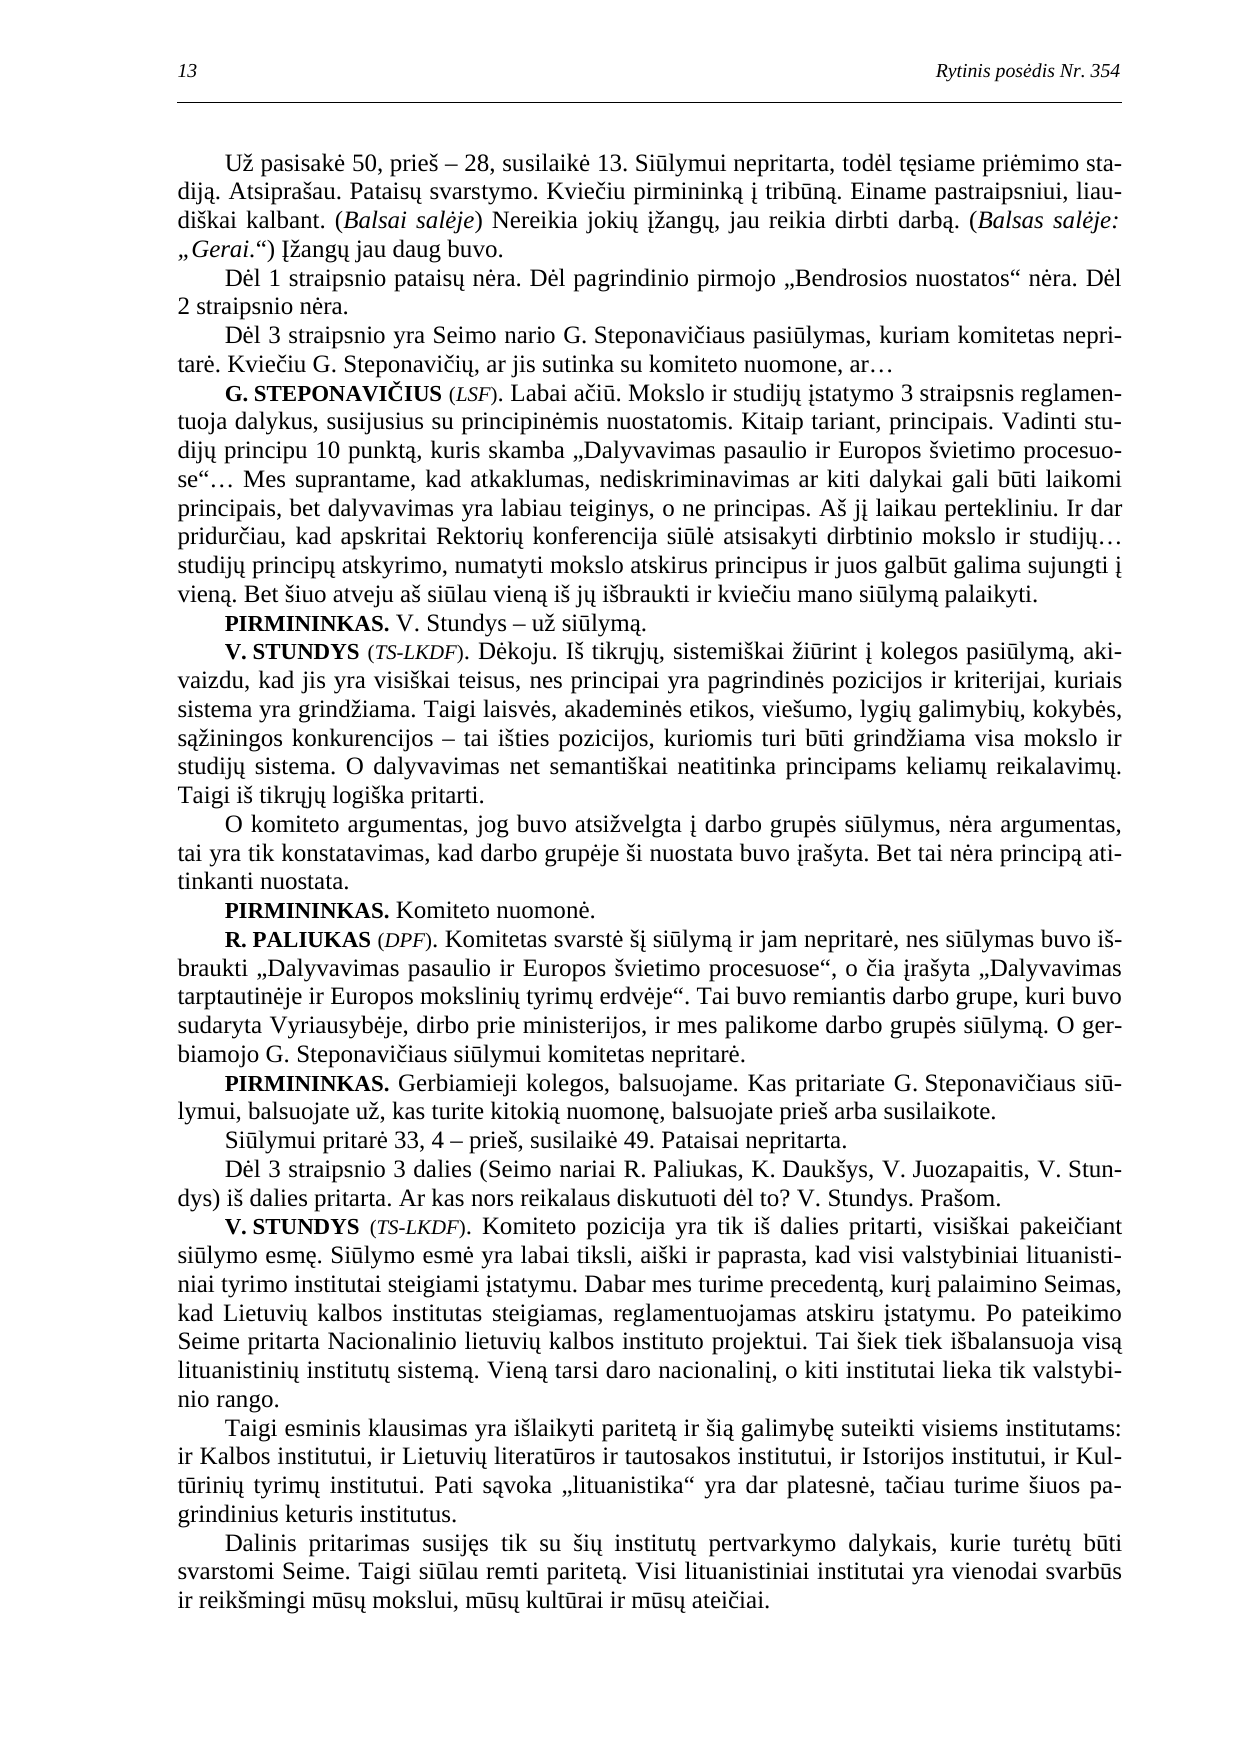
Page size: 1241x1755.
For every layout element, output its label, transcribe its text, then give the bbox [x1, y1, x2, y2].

text PIRMININKAS. V. Stun­dys – už siū­ly­mą. [177, 608, 1122, 636]
text PIRMININKAS. Ko­mi­te­to nuo­mo­nė. [177, 895, 1122, 924]
text G. STEPONAVIČIUS (LSF). La­bai ačiū. Moks­lo ir stu­di­jų įsta­ty­mo 3 straips­nis reg­la­men­tuo­ja da­ly­kus, su­si­ju­sius su prin­ci­pi­nė­mis nuo­sta­to­mis. Ki­taip ta­riant, prin­ci­pais. Va­din­ti stu­di­jų prin­ci­pu 10 punk­tą, ku­ris skam­ba „Da­ly­va­vi­mas pa­sau­lio ir Eu­ro­pos švie­ti­mo pro­ce­suo­se“… Mes su­pran­ta­me, kad at­kak­lu­mas, ne­disk­ri­mi­na­vi­mas ar ki­ti da­ly­kai ga­li bū­ti lai­ko­mi prin­ci­pais, bet da­ly­va­vi­mas yra la­biau tei­gi­nys, o ne prin­ci­pas. Aš jį lai­kau per­tek­li­niu. Ir dar pri­dur­čiau, kad ap­skri­tai Rek­to­rių kon­fe­ren­ci­ja siū­lė at­si­sa­ky­ti dirb­ti­nio moks­lo ir stu­di­jų… stu­di­jų prin­ci­pų at­sky­ri­mo, nu­ma­ty­ti moks­lo at­ski­rus prin­ci­pus ir juos gal­būt ga­li­ma su­jung­ti į vie­ną. Bet šiuo at­ve­ju aš siū­lau vie­ną iš jų iš­brauk­ti ir kvie­čiu ma­no siū­ly­mą pa­lai­ky­ti. [177, 378, 1122, 608]
text Tai­gi es­mi­nis klau­si­mas yra iš­lai­ky­ti pa­ri­te­tą ir šią ga­li­my­bę su­teik­ti vi­siems ins­ti­tu­tams: ir Kal­bos ins­ti­tu­tui, ir Lie­tu­vių li­te­ra­tū­ros ir tau­to­sa­kos ins­ti­tu­tui, ir Is­to­ri­jos ins­ti­tu­tui, ir Kul­tū­ri­nių ty­ri­mų ins­ti­tu­tui. Pa­ti są­vo­ka „li­tu­a­nis­ti­ka“ yra dar pla­tes­nė, ta­čiau tu­ri­me šiuos pa­grin­di­nius ke­tu­ris ins­ti­tu­tus. [177, 1413, 1122, 1528]
text Už pa­si­sa­kė 50, prieš – 28, su­si­lai­kė 13. Siū­ly­mui ne­pri­tar­ta, to­dėl tę­sia­me pri­ėmi­mo sta­di­ją. At­si­pra­šau. Pa­tai­sų svars­ty­mo. Kvie­čiu pir­mi­nin­ką į tri­bū­ną. Ei­na­me pa­straips­niui, liau­diš­kai kal­bant. (Bal­sai sa­lė­je) Ne­rei­kia jo­kių įžan­gų, jau rei­kia dirb­ti dar­bą. (Bal­sas sa­lė­je: „Ge­rai.“) Įžan­gų jau daug bu­vo. [177, 148, 1122, 263]
text Dėl 3 straips­nio 3 da­lies (Sei­mo na­riai R. Pa­liu­kas, K. Dauk­šys, V. Juo­za­pai­tis, V. Stun­dys) iš da­lies pri­tar­ta. Ar kas nors rei­ka­laus dis­ku­tuo­ti dėl to? V. Stun­dys. Pra­šom. [177, 1154, 1122, 1211]
text O ko­mi­te­to ar­gu­men­tas, jog bu­vo at­si­žvelg­ta į dar­bo gru­pės siū­ly­mus, nė­ra ar­gu­men­tas, tai yra tik kon­sta­ta­vi­mas, kad dar­bo gru­pė­je ši nuo­sta­ta bu­vo įra­šy­ta. Bet tai nė­ra prin­ci­pą ati­tin­kan­ti nuo­sta­ta. [177, 809, 1122, 895]
text V. STUNDYS (TS-LKDF). Ko­mi­te­to po­zi­ci­ja yra tik iš da­lies pri­tar­ti, vi­siš­kai pa­kei­čiant siū­ly­mo es­mę. Siū­ly­mo es­mė yra la­bai tiks­li, aiš­ki ir pa­pras­ta, kad vi­si vals­ty­bi­niai li­tu­a­nis­ti­niai ty­ri­mo ins­ti­tu­tai stei­gia­mi įsta­ty­mu. Da­bar mes tu­ri­me pre­ce­den­tą, ku­rį pa­lai­mi­no Sei­mas, kad Lie­tu­vių kal­bos ins­ti­tu­tas stei­gia­mas, reg­la­men­tuo­ja­mas at­ski­ru įsta­ty­mu. Po pa­tei­ki­mo Sei­me pri­tar­ta Na­cio­na­li­nio lie­tu­vių kal­bos ins­ti­tu­to pro­jek­tui. Tai šiek tiek iš­ba­lan­suo­ja vi­są li­tu­a­nis­ti­nių ins­ti­tu­tų sis­te­mą. Vie­ną tar­si da­ro na­cio­na­li­nį, o ki­ti ins­ti­tu­tai lie­ka tik vals­ty­bi­nio ran­go. [177, 1211, 1122, 1413]
text Da­li­nis pri­ta­ri­mas su­si­jęs tik su šių ins­ti­tu­tų per­tvar­ky­mo da­ly­kais, ku­rie tu­rė­tų bū­ti svars­to­mi Sei­me. Tai­gi siū­lau rem­ti pa­ri­te­tą. Vi­si li­tu­a­nis­ti­niai ins­ti­tu­tai yra vie­no­dai svar­būs ir reikš­min­gi mū­sų moks­lui, mū­sų kul­tū­rai ir mū­sų at­ei­čiai. [177, 1528, 1122, 1614]
text Dėl 1 straips­nio pa­tai­sų nė­ra. Dėl pa­grin­di­nio pir­mo­jo „Ben­dro­sios nuo­sta­tos“ nė­ra. Dėl 2 straips­nio nė­ra. [177, 263, 1122, 320]
text PIRMININKAS. Ger­bia­mie­ji ko­le­gos, bal­suo­ja­me. Kas pri­ta­ria­te G. Ste­po­na­vi­čiaus siū­ly­mui, bal­suo­ja­te už, kas tu­ri­te ki­to­kią nuo­mo­nę, bal­suo­ja­te prieš ar­ba su­si­lai­ko­te. [177, 1068, 1122, 1125]
text V. STUNDYS (TS-LKDF). Dė­ko­ju. Iš tik­rų­jų, sis­te­miš­kai žiū­rint į ko­le­gos pa­siū­ly­mą, aki­vaiz­du, kad jis yra vi­siš­kai tei­sus, nes prin­ci­pai yra pa­grin­di­nės po­zi­ci­jos ir kri­te­ri­jai, ku­riais sis­te­ma yra grin­džia­ma. Tai­gi lais­vės, aka­de­mi­nės eti­kos, vie­šu­mo, ly­gių ga­li­my­bių, ko­ky­bės, są­ži­nin­gos kon­ku­ren­ci­jos – tai iš­ties po­zi­ci­jos, ku­rio­mis tu­ri bū­ti grin­džia­ma vi­sa moks­lo ir stu­di­jų sis­te­ma. O da­ly­va­vi­mas net se­man­tiš­kai ne­ati­tin­ka prin­ci­pams ke­lia­mų rei­ka­la­vi­mų. Tai­gi iš tik­rų­jų lo­giš­ka pri­tar­ti. [177, 636, 1122, 809]
text Dėl 3 straips­nio yra Sei­mo na­rio G. Ste­po­na­vi­čiaus pa­siū­ly­mas, ku­riam ko­mi­te­tas ne­pri­ta­rė. Kvie­čiu G. Ste­po­na­vi­čių, ar jis su­tin­ka su ko­mi­te­to nuo­mo­ne, ar… [177, 320, 1122, 378]
text R. PALIUKAS (DPF). Ko­mi­te­tas svars­tė šį siū­ly­mą ir jam ne­pri­ta­rė, nes siū­ly­mas bu­vo iš­brauk­ti „Da­ly­va­vi­mas pa­sau­lio ir Eu­ro­pos švie­ti­mo pro­ce­suo­se“, o čia įra­šy­ta „Da­ly­va­vi­mas tarp­tau­ti­nė­je ir Eu­ro­pos moks­li­nių ty­ri­mų erd­vė­je“. Tai bu­vo re­mian­tis dar­bo gru­pe, ku­ri bu­vo su­da­ry­ta Vy­riau­sy­bė­je, dir­bo prie mi­nis­te­ri­jos, ir mes pa­li­ko­me dar­bo gru­pės siū­ly­mą. O ger­bia­mo­jo G. Ste­po­na­vi­čiaus siū­ly­mui ko­mi­te­tas ne­pri­ta­rė. [177, 924, 1122, 1068]
text Siū­ly­mui pri­ta­rė 33, 4 – prieš, su­si­lai­kė 49. Pa­tai­sai ne­pri­tar­ta. [177, 1125, 1122, 1154]
